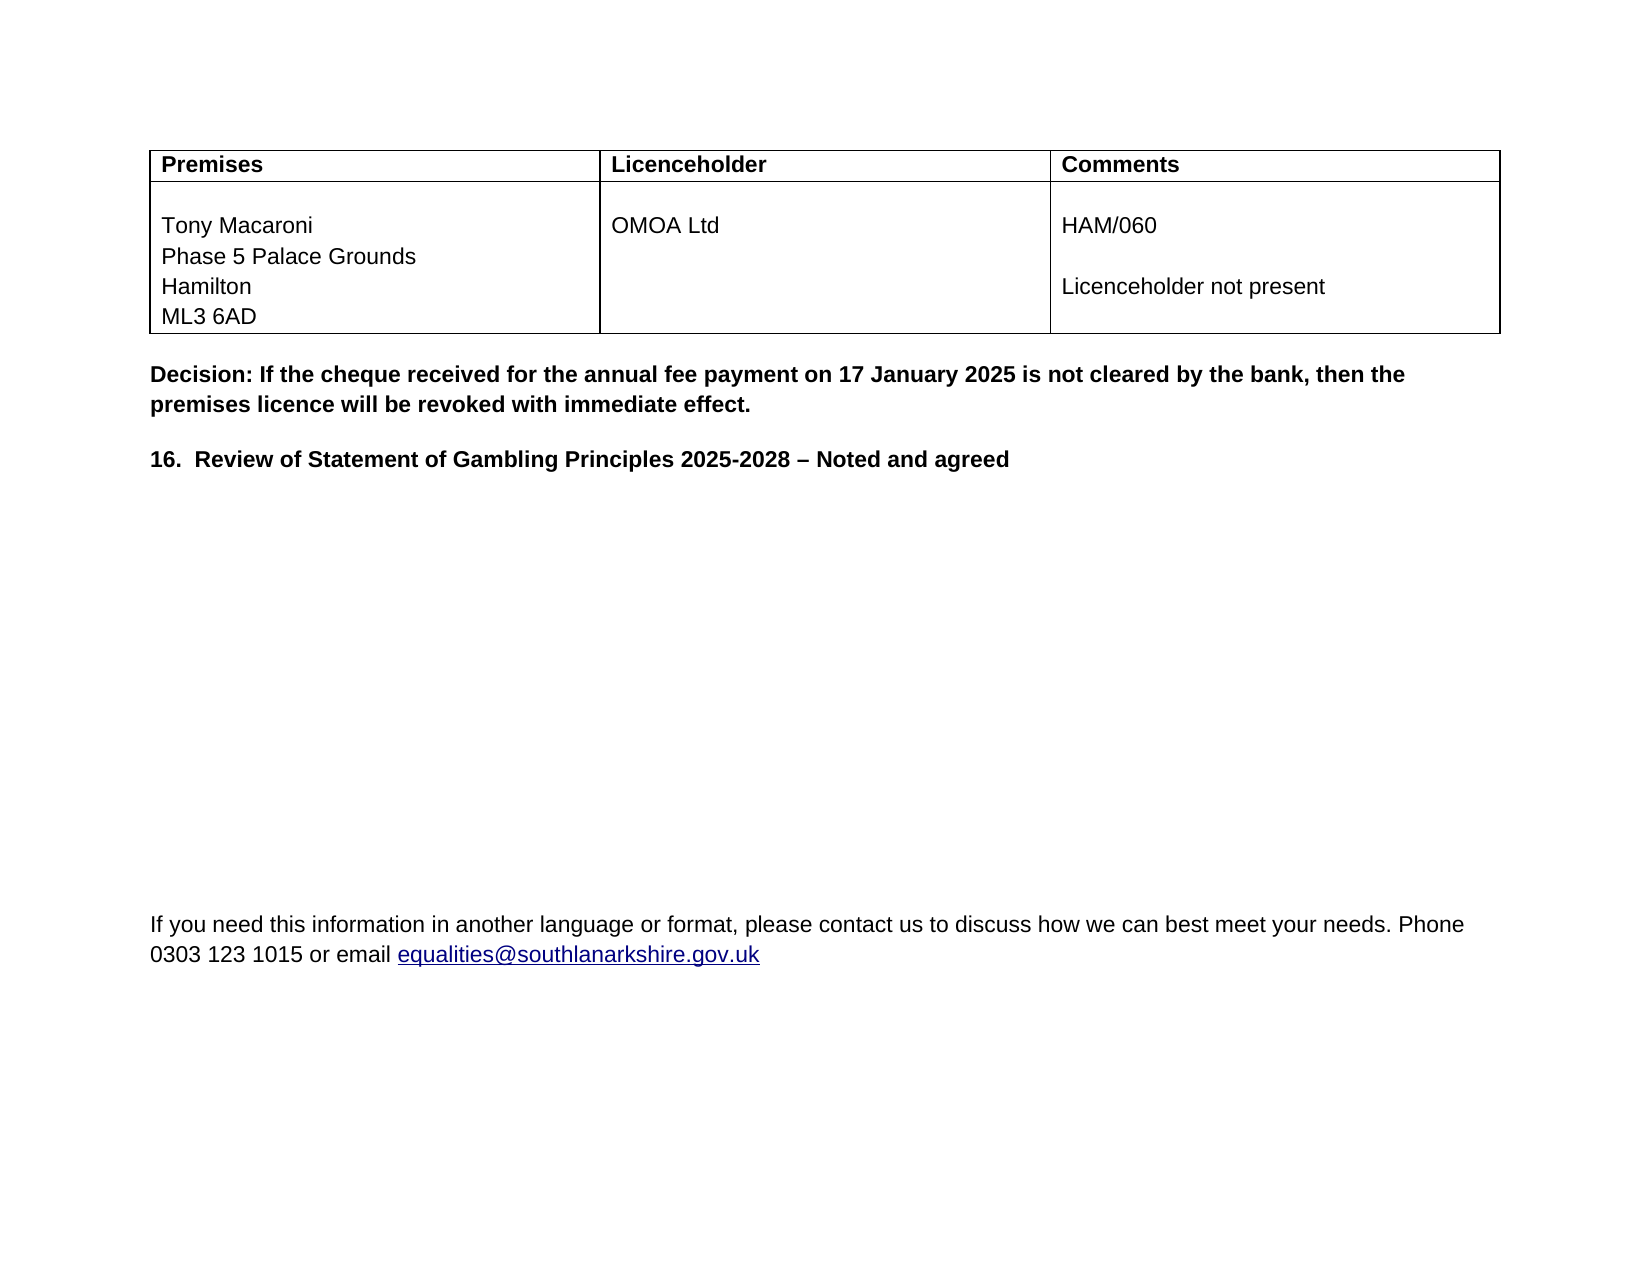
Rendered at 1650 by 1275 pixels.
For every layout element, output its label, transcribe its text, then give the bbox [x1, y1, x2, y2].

text If you need this information in another language or format, please contact us to discuss how we can best meet your needs. Phone 0303 123 1015 or email equalities@southlanarkshire.gov.uk [150, 911, 1500, 967]
table_cell OMOA Ltd [601, 182, 1050, 333]
table_header Comments [1051, 151, 1499, 181]
table_header Licenceholder [601, 151, 1050, 181]
text Decision: If the cheque received for the annual fee payment on 17 January 2025 is not cleared by the bank, then the premises licence will be revoked with immediate effect. [150, 361, 1500, 417]
table_cell Tony Macaroni Phase 5 Palace Grounds Hamilton ML3 6AD [151, 182, 599, 333]
subtitle Review of Statement of Gambling Principles 2025-2028 – Noted and agreed [150, 446, 1500, 472]
table_cell HAM/060 Licenceholder not present [1051, 182, 1499, 333]
table_header Premises [151, 151, 599, 181]
